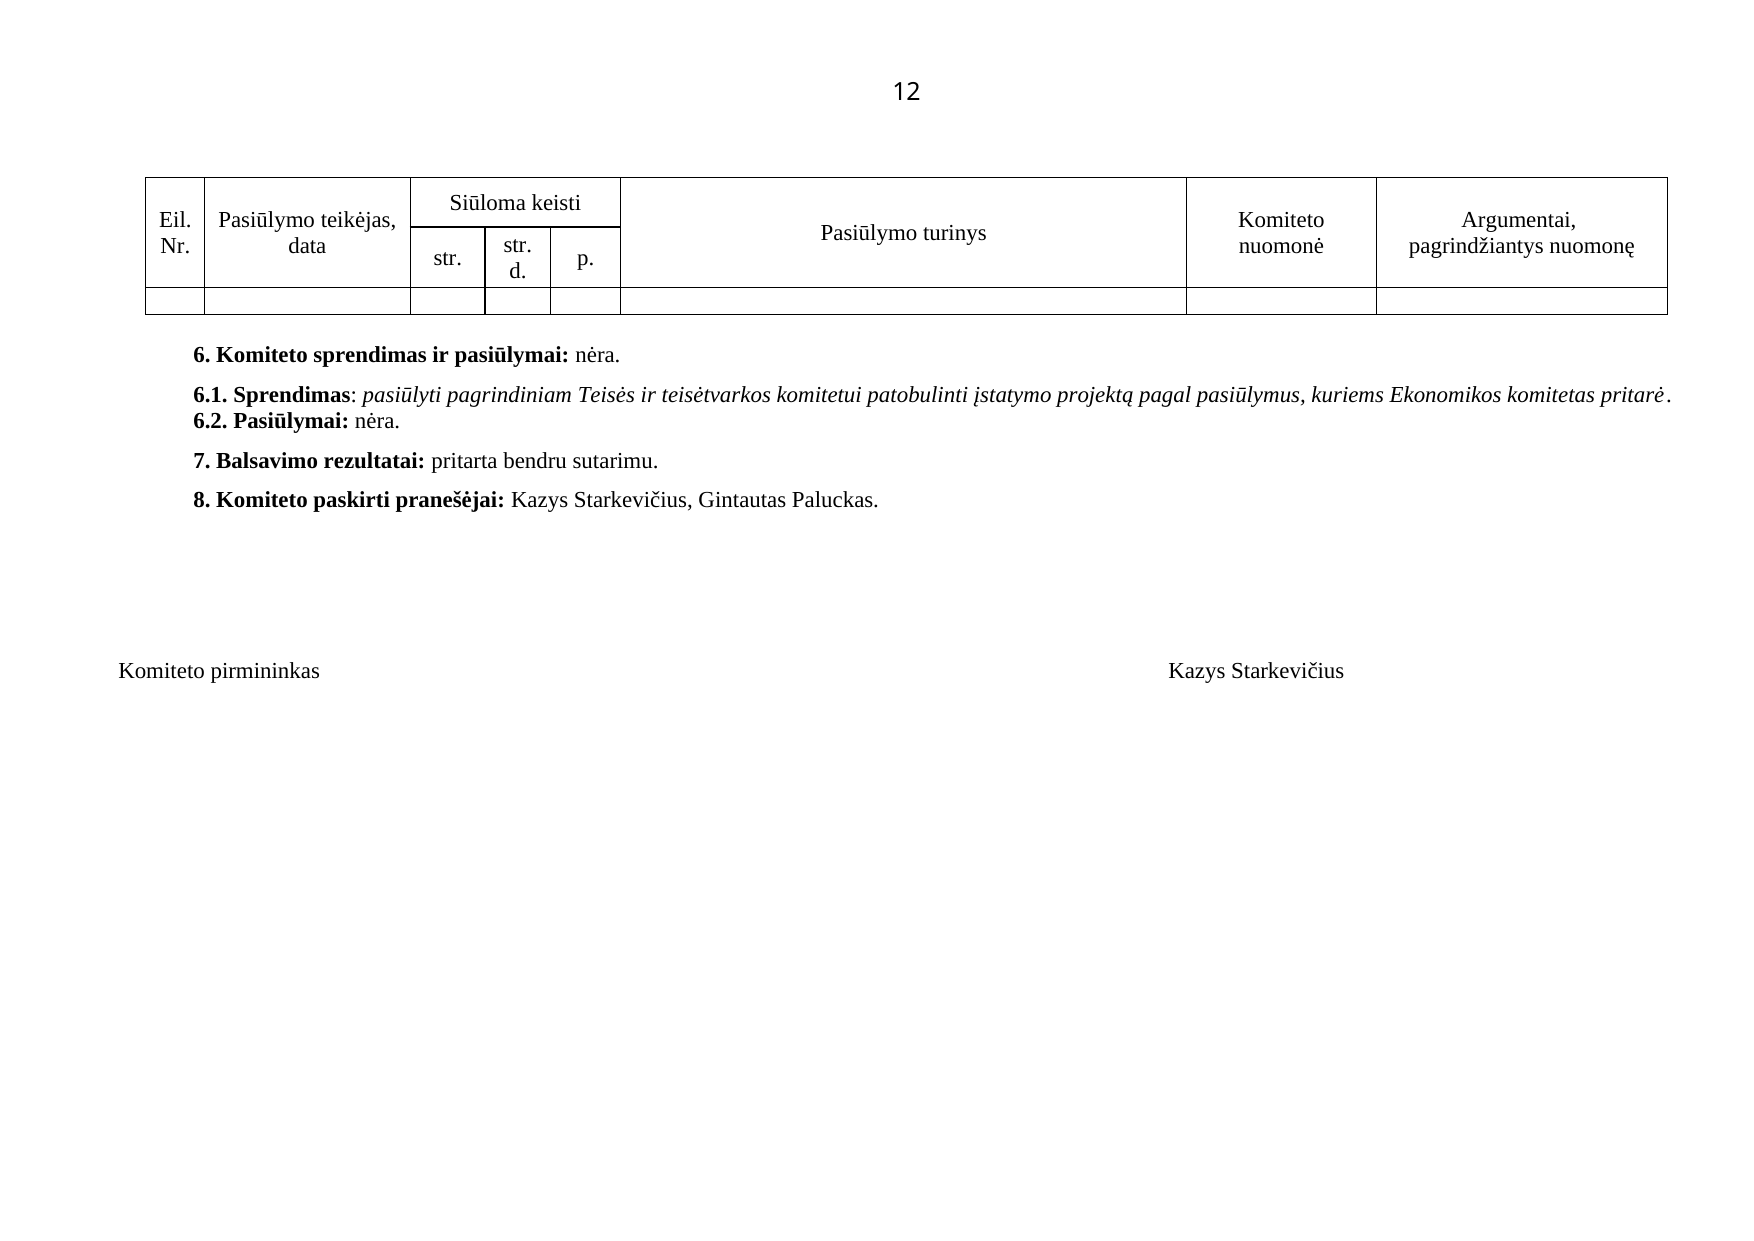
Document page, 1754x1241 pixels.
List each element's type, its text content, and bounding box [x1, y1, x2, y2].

table_cell [146, 288, 204, 314]
text 6.1. Sprendimas: pasiūlyti pagrindiniam Teisės ir teisėtvarkos komitetui patobulinti įstatymo projektą pagal pasiūlymus, kuriems Ekonomikos komitetas pritarė. [118, 381, 1695, 407]
text 6.2. Pasiūlymai: nėra. [118, 407, 1695, 434]
table_cell [486, 288, 550, 314]
table_cell [411, 288, 484, 314]
table_header Komiteto nuomonė [1187, 178, 1376, 287]
text 8. Komiteto paskirti pranešėjai: Kazys Starkevičius, Gintautas Paluckas. [118, 486, 1695, 513]
table_header Siūloma keisti [411, 178, 620, 226]
text Komiteto pirmininkas Kazys Starkevičius [118, 657, 1695, 684]
table_cell [205, 288, 410, 314]
table_header Pasiūlymo teikėjas, data [205, 178, 410, 287]
table_header Argumentai, pagrindžiantys nuomonę [1377, 178, 1667, 287]
table_cell p. [551, 228, 620, 287]
table_cell [1187, 288, 1376, 314]
table_cell str. d. [486, 228, 550, 287]
table_cell [621, 288, 1186, 314]
table_header Pasiūlymo turinys [621, 178, 1186, 287]
table_cell [1377, 288, 1667, 314]
text 7. Balsavimo rezultatai: pritarta bendru sutarimu. [118, 447, 1695, 473]
table_header Eil. Nr. [146, 178, 204, 287]
text 6. Komiteto sprendimas ir pasiūlymai: nėra. [118, 341, 1695, 368]
table_cell [551, 288, 620, 314]
table_cell str. [411, 228, 484, 287]
